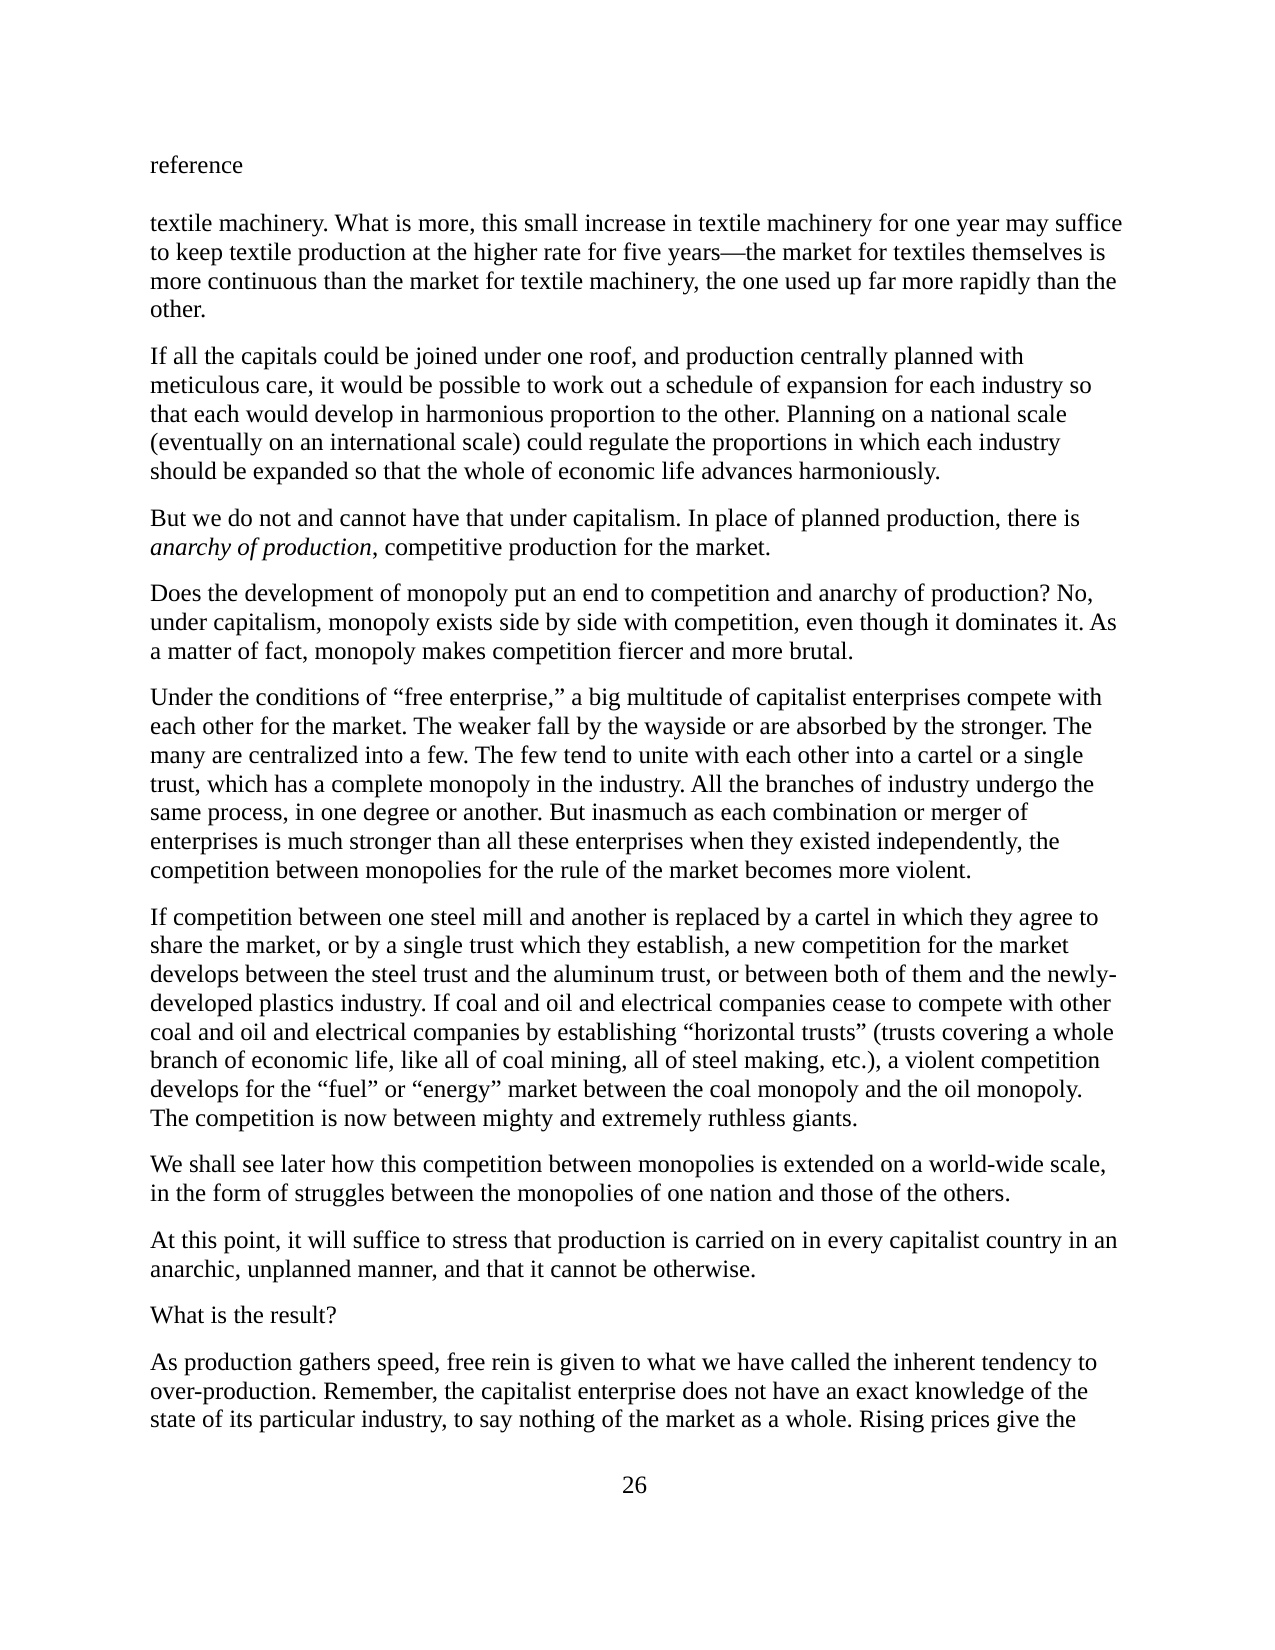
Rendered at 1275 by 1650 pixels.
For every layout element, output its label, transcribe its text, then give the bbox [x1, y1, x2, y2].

text At this point, it will suffice to stress that production is carried on in every capitalist country in an anarchic, unplanned manner, and that it cannot be otherwise. [150, 1225, 1125, 1282]
text Does the development of monopoly put an end to competition and anarchy of production? No, under capitalism, monopoly exists side by side with competition, even though it dominates it. As a matter of fact, monopoly makes competition fiercer and more brutal. [150, 578, 1125, 664]
text If competition between one steel mill and another is replaced by a cartel in which they agree to share the market, or by a single trust which they establish, a new competition for the market develops between the steel trust and the aluminum trust, or between both of them and the newly-developed plastics industry. If coal and oil and electrical companies cease to compete with other coal and oil and electrical companies by establishing “horizontal trusts” (trusts covering a whole branch of economic life, like all of coal mining, all of steel making, etc.), a violent competition develops for the “fuel” or “energy” market between the coal monopoly and the oil monopoly. The competition is now between mighty and extremely ruthless giants. [150, 902, 1125, 1132]
text Under the conditions of “free enterprise,” a big multitude of capitalist enterprises compete with each other for the market. The weaker fall by the wayside or are absorbed by the stronger. The many are centralized into a few. The few tend to unite with each other into a cartel or a single trust, which has a complete monopoly in the industry. All the branches of industry undergo the same process, in one degree or another. But inasmuch as each combination or merger of enterprises is much stronger than all these enterprises when they existed independently, the competition between monopolies for the rule of the market becomes more violent. [150, 682, 1125, 884]
text If all the capitals could be joined under one roof, and production centrally planned with meticulous care, it would be possible to work out a schedule of expansion for each industry so that each would develop in harmonious proportion to the other. Planning on a national scale (eventually on an international scale) could regulate the proportions in which each industry should be expanded so that the whole of economic life advances harmoniously. [150, 341, 1125, 485]
text But we do not and cannot have that under capitalism. In place of planned production, there is anarchy of production, competitive production for the market. [150, 503, 1125, 560]
text We shall see later how this competition between monopolies is extended on a world-wide scale, in the form of struggles between the monopolies of one nation and those of the others. [150, 1149, 1125, 1207]
text textile machinery. What is more, this small increase in textile machinery for one year may suffice to keep textile production at the higher rate for five years—the market for textiles themselves is more continuous than the market for textile machinery, the one used up far more rapidly than the other. [150, 208, 1125, 323]
text What is the result? [150, 1300, 1125, 1329]
text As production gathers speed, free rein is given to what we have called the inherent tendency to over-production. Remember, the capitalist enterprise does not have an exact knowledge of the state of its particular industry, to say nothing of the market as a whole. Rising prices give the [150, 1347, 1125, 1433]
